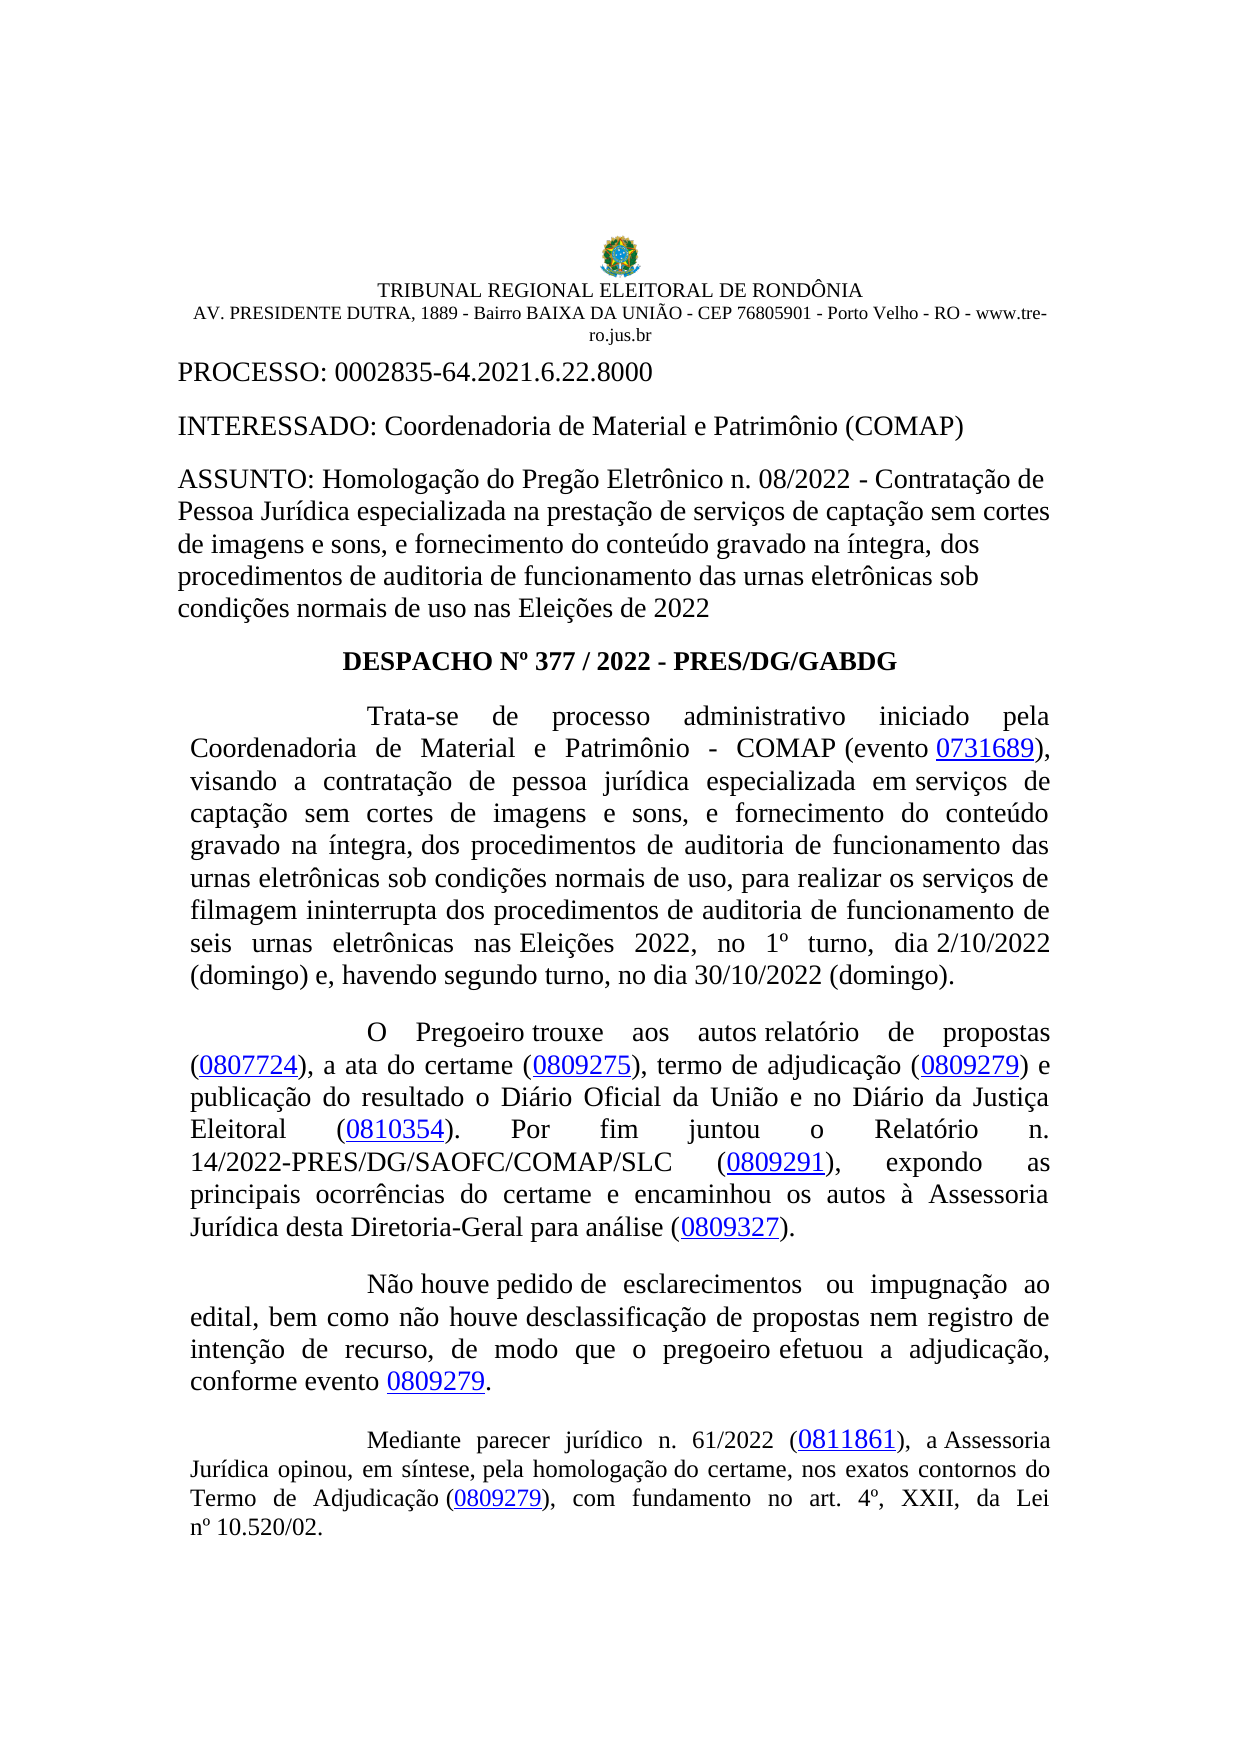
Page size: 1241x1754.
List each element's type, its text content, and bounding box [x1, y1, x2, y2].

text PROCESSO: 0002835-64.2021.6.22.8000 [177, 356, 1063, 388]
text Mediante parecer jurídico n. 61/2022 (0811861), a Assessoria Jurídica opinou, em síntese, pela homologação do certame, nos exatos contornos do Termo de Adjudicação (0809279), com fundamento no art. 4º, XXII, da Lei nº 10.520/02. [190, 1422, 1051, 1540]
text O Pregoeiro trouxe aos autos relatório de propostas (0807724), a ata do certame (0809275), termo de adjudicação (0809279) e publicação do resultado o Diário Oficial da União e no Diário da Justiça Eleitoral (0810354). Por fim juntou o Relatório n. 14/2022-PRES/DG/SAOFC/COMAP/SLC (0809291), expondo as principais ocorrências do certame e encaminhou os autos à Assessoria Jurídica desta Diretoria-Geral para análise (0809327). [190, 1015, 1051, 1242]
text Trata-se de processo administrativo iniciado pela Coordenadoria de Material e Patrimônio - COMAP (evento 0731689), visando a contratação de pessoa jurídica especializada em serviços de captação sem cortes de imagens e sons, e fornecimento do conteúdo gravado na íntegra, dos procedimentos de auditoria de funcionamento das urnas eletrônicas sob condições normais de uso, para realizar os serviços de filmagem ininterrupta dos procedimentos de auditoria de funcionamento de seis urnas eletrônicas nas Eleições 2022, no 1º turno, dia 2/10/2022 (domingo) e, havendo segundo turno, no dia 30/10/2022 (domingo). [190, 699, 1051, 990]
text TRIBUNAL REGIONAL ELEITORAL DE RONDÔNIA [177, 278, 1063, 302]
text Não houve pedido de esclarecimentos ou impugnação ao edital, bem como não houve desclassificação de propostas nem registro de intenção de recurso, de modo que o pregoeiro efetuou a adjudicação, conforme evento 0809279. [190, 1267, 1051, 1397]
text ASSUNTO: Homologação do Pregão Eletrônico n. 08/2022 - Contratação de Pessoa Jurídica especializada na prestação de serviços de captação sem cortes de imagens e sons, e fornecimento do conteúdo gravado na íntegra, dos procedimentos de auditoria de funcionamento das urnas eletrônicas sob condições normais de uso nas Eleições de 2022 [177, 462, 1063, 624]
text AV. PRESIDENTE DUTRA, 1889 - Bairro BAIXA DA UNIÃO - CEP 76805901 - Porto Velho - RO - www.tre-ro.jus.br [177, 302, 1063, 345]
text INTERESSADO: Coordenadoria de Material e Patrimônio (COMAP) [177, 409, 1063, 441]
text Despacho Nº 377 / 2022 - PRES/DG/GABDG [177, 645, 1063, 676]
